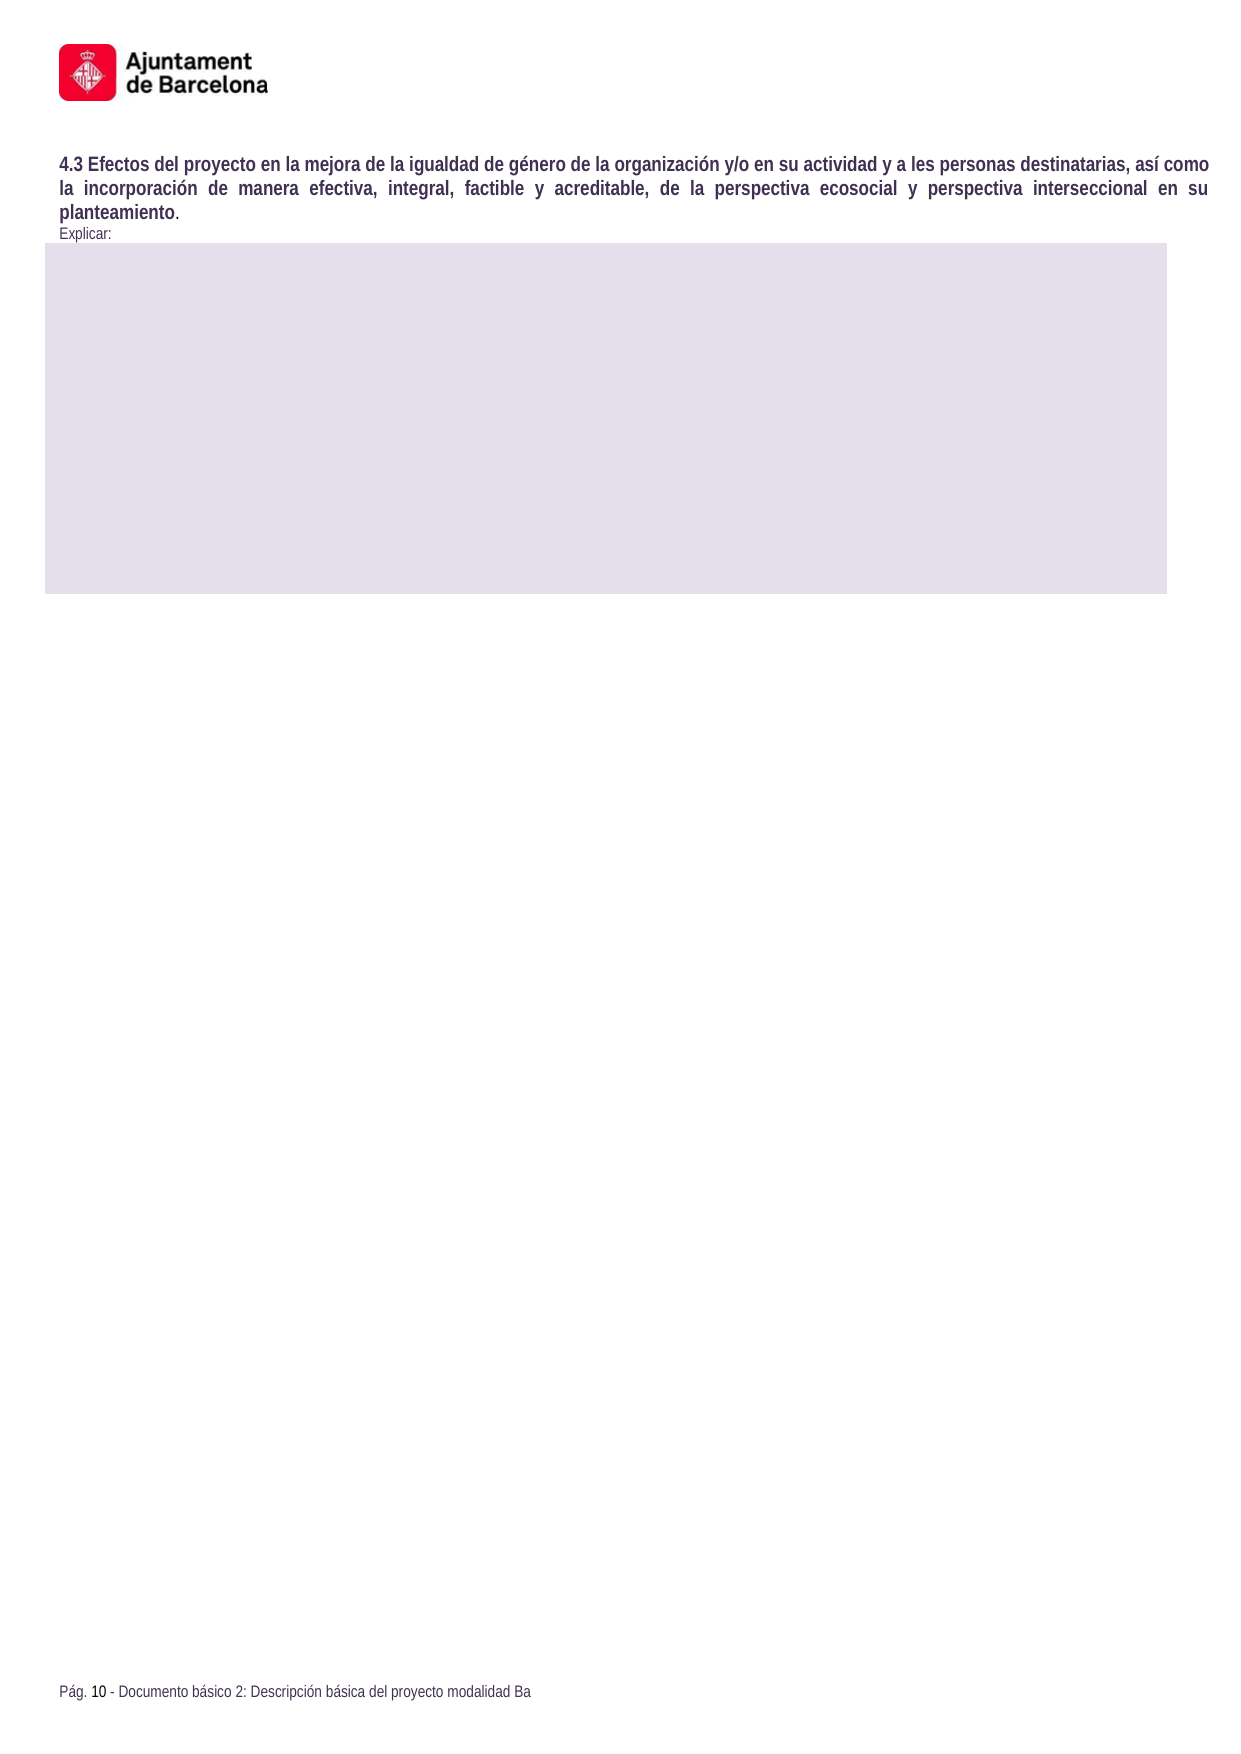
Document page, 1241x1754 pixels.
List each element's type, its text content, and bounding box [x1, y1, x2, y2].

text Explicar: [59, 224, 1211, 243]
table_header [45, 243, 1167, 594]
text 4.3 Efectos del proyecto en la mejora de la igualdad de género de la organización y/o en su actividad y a les personas destinatarias, así como la incorporación de manera efectiva, integral, factible y acreditable, de la perspectiva ecosocial y perspectiva interseccional en su planteamiento. [59, 152, 1211, 224]
picture [59, 44, 268, 101]
